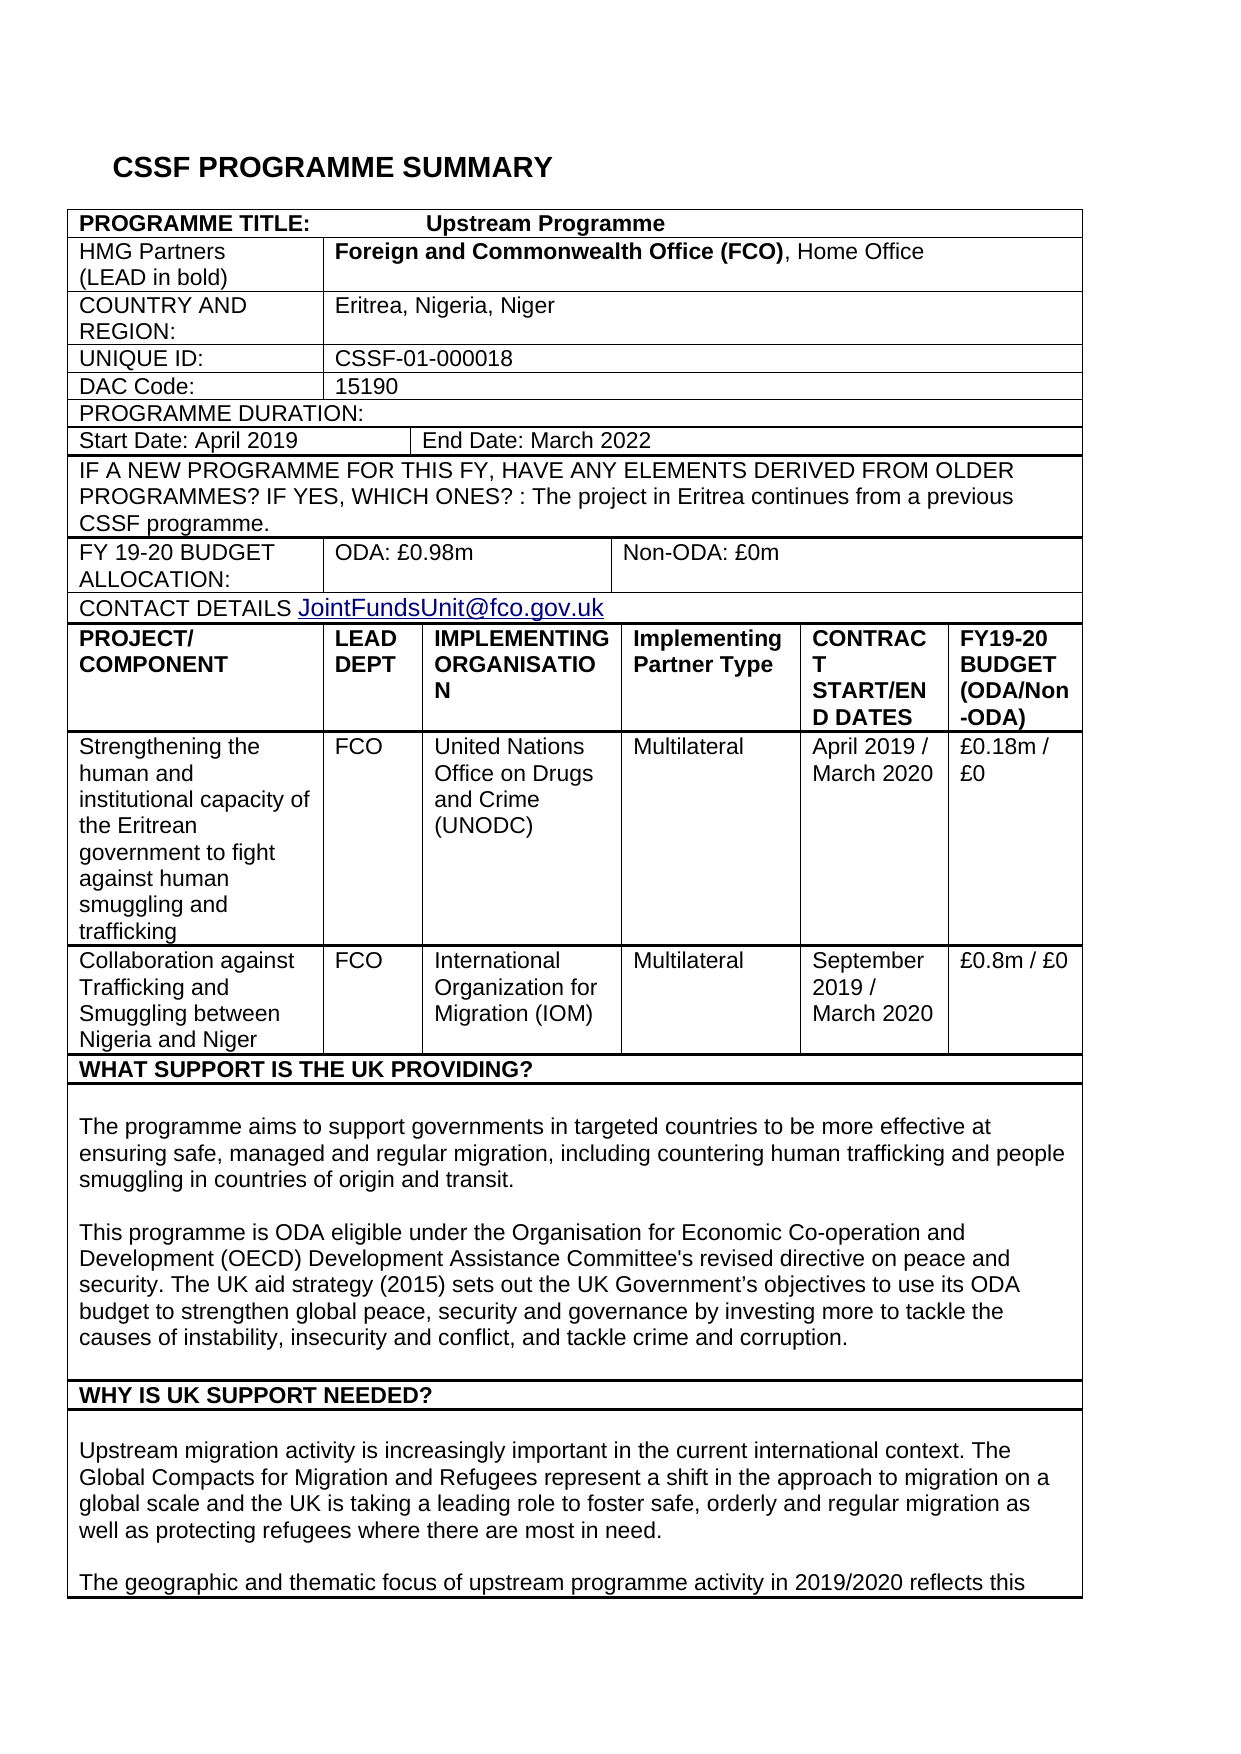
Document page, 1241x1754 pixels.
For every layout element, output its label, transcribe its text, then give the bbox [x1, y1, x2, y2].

table_cell Upstream migration activity is increasingly important in the current international context. The Global Compacts for Migration and Refugees represent a shift in the approach to migration on a global scale and the UK is taking a leading role to foster safe, orderly and regular migration as well as protecting refugees where there are most in need. The geographic and thematic focus of upstream programme activity in 2019/2020 reflects this [68, 1411, 1082, 1596]
table_cell IF A NEW PROGRAMME FOR THIS FY, HAVE ANY ELEMENTS DERIVED FROM OLDER PROGRAMMES? IF YES, WHICH ONES? : The project in Eritrea continues from a previous CSSF programme. [68, 457, 1082, 536]
table_cell Multilateral [622, 733, 800, 944]
table_cell PROJECT/ COMPONENT [68, 625, 323, 730]
table_cell FY19-20 BUDGET (ODA/Non-ODA) [949, 625, 1082, 730]
table_cell LEAD DEPT [324, 625, 422, 730]
table_cell CSSF-01-000018 [324, 345, 1082, 372]
table_cell United Nations Office on Drugs and Crime (UNODC) [423, 733, 621, 944]
table_cell Non-ODA: £0m [612, 539, 1082, 592]
table_cell FCO [324, 947, 422, 1053]
table_cell £0.8m / £0 [949, 947, 1082, 1053]
table_cell Implementing Partner Type [622, 625, 800, 730]
table_cell ODA: £0.98m [324, 539, 611, 592]
table_cell CONTRACT START/END DATES [801, 625, 948, 730]
table_cell PROGRAMME DURATION: [68, 400, 1082, 426]
table_cell UNIQUE ID: [68, 345, 323, 372]
table_cell September 2019 / March 2020 [801, 947, 948, 1053]
table_cell £0.18m / £0 [949, 733, 1082, 944]
table_cell IMPLEMENTING ORGANISATION [423, 625, 621, 730]
table_cell Eritrea, Nigeria, Niger [324, 292, 1082, 344]
table_cell April 2019 / March 2020 [801, 733, 948, 944]
table_cell COUNTRY AND REGION: [68, 292, 323, 344]
table_header PROGRAMME TITLE: Upstream Programme [68, 210, 1082, 237]
table_cell Foreign and Commonwealth Office (FCO), Home Office [324, 238, 1082, 291]
table_cell Collaboration against Trafficking and Smuggling between Nigeria and Niger [68, 947, 323, 1053]
table_cell WHAT SUPPORT IS THE UK PROVIDING? [68, 1056, 1082, 1082]
table_cell Start Date: April 2019 [68, 428, 410, 454]
table_cell DAC Code: [68, 373, 323, 399]
table_cell End Date: March 2022 [411, 428, 1082, 454]
table_cell CONTACT DETAILS JointFundsUnit@fco.gov.uk [68, 593, 1082, 622]
table_cell International Organization for Migration (IOM) [423, 947, 621, 1053]
table_cell Strengthening the human and institutional capacity of the Eritrean government to fight against human smuggling and trafficking [68, 733, 323, 944]
table_cell Multilateral [622, 947, 800, 1053]
table_cell The programme aims to support governments in targeted countries to be more effective at ensuring safe, managed and regular migration, including countering human trafficking and people smuggling in countries of origin and transit. This programme is ODA eligible under the Organisation for Economic Co-operation and Development (OECD) Development Assistance Committee's revised directive on peace and security. The UK aid strategy (2015) sets out the UK Government’s objectives to use its ODA budget to strengthen global peace, security and governance by investing more to tackle the causes of instability, insecurity and conflict, and tackle crime and corruption. [68, 1085, 1082, 1378]
table_cell FY 19-20 BUDGET ALLOCATION: [68, 539, 323, 592]
table_cell WHY IS UK SUPPORT NEEDED? [68, 1382, 1082, 1408]
table_cell HMG Partners (LEAD in bold) [68, 238, 323, 291]
table_cell 15190 [324, 373, 1082, 399]
text CSSF PROGRAMME SUMMARY [112, 150, 1128, 183]
table_cell FCO [324, 733, 422, 944]
